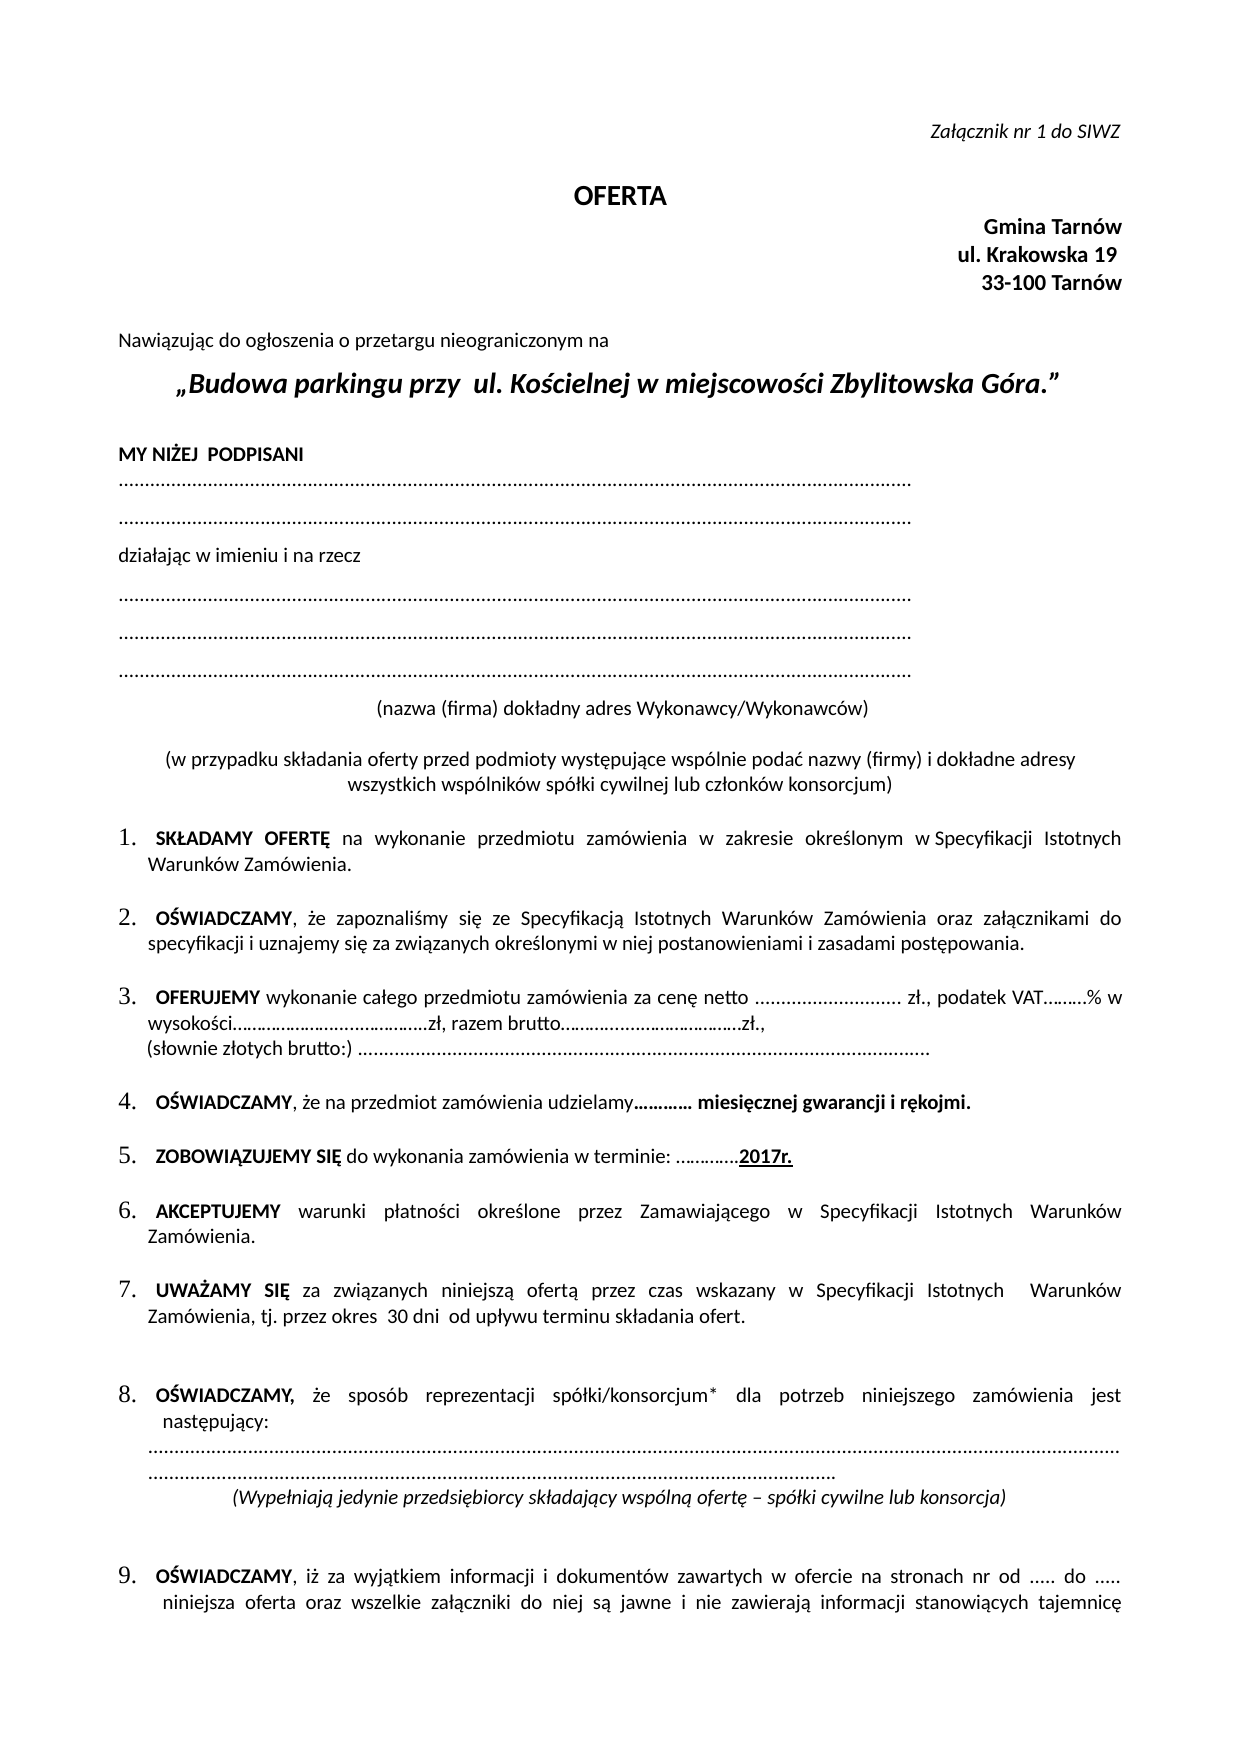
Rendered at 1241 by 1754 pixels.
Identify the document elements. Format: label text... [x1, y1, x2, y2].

text Nawiązując do ogłoszenia o przetargu nieograniczonym na [118, 327, 1123, 352]
text „Budowa parkingu przy ul. Kościelnej w miejscowości Zbylitowska Góra.” [118, 365, 1122, 400]
text ....................................................................................................................................................... [118, 581, 1122, 606]
list OFERUJEMY wykonanie całego przedmiotu zamówienia za cenę netto ............................ zł., podatek VAT………% w wysokości………………….....…………..zł, razem brutto……….......…………………zł., [118, 981, 1122, 1036]
text ul. Krakowska 19 [782, 240, 1122, 268]
list OŚWIADCZAMY, że na przedmiot zamówienia udzielamy………… miesięcznej gwarancji i rękojmi. [118, 1086, 1122, 1115]
text Gmina Tarnów [782, 212, 1122, 240]
list AKCEPTUJEMY warunki płatności określone przez Zamawiającego w Specyfikacji Istotnych Warunków Zamówienia. [118, 1195, 1122, 1249]
text (w przypadku składania oferty przed podmioty występujące wspólnie podać nazwy (firmy) i dokładne adresy wszystkich wspólników spółki cywilnej lub członków konsorcjum) [118, 746, 1122, 797]
text Załącznik nr 1 do SIWZ [118, 118, 1122, 143]
list OŚWIADCZAMY, że sposób reprezentacji spółki/konsorcjum* dla potrzeb niniejszego zamówienia jest następujący: [118, 1379, 1122, 1433]
list UWAŻAMY SIĘ za związanych niniejszą ofertą przez czas wskazany w Specyfikacji Istotnych Warunków Zamówienia, tj. przez okres 30 dni od upływu terminu składania ofert. [118, 1274, 1122, 1328]
text 33-100 Tarnów [782, 268, 1122, 296]
text (nazwa (firma) dokładny adres Wykonawcy/Wykonawców) [118, 695, 1122, 721]
text (słownie złotych brutto:) ............................................................................................................. [118, 1036, 1122, 1061]
list OŚWIADCZAMY, że zapoznaliśmy się ze Specyfikacją Istotnych Warunków Zamówienia oraz załącznikami do specyfikacji i uznajemy się za związanych określonymi w niej postanowieniami i zasadami postępowania. [118, 902, 1122, 956]
text ....................................................................................................................................................... [118, 657, 1122, 682]
text ....................................................................................................................................................... [118, 504, 1122, 530]
text ....................................................................................................................................................... [118, 466, 1122, 492]
text ............................................................................................................................................................................................................................................................................................................................ [148, 1433, 1122, 1484]
list OŚWIADCZAMY, iż za wyjątkiem informacji i dokumentów zawartych w ofercie na stronach nr od ..... do ..... niniejsza oferta oraz wszelkie załączniki do niej są jawne i nie zawierają informacji stanowiących tajemnicę [118, 1561, 1122, 1615]
list ZOBOWIĄZUJEMY SIĘ do wykonania zamówienia w terminie: ………….2017r. [118, 1141, 1122, 1169]
text OFERTA [118, 177, 1122, 212]
list SKŁADAMY OFERTĘ na wykonanie przedmiotu zamówienia w zakresie określonym w Specyfikacji Istotnych Warunków Zamówienia. [118, 822, 1122, 876]
text ....................................................................................................................................................... [118, 619, 1122, 644]
text MY NIŻEJ PODPISANI [118, 441, 1122, 466]
text działając w imieniu i na rzecz [118, 543, 1122, 568]
text (Wypełniają jedynie przedsiębiorcy składający wspólną ofertę – spółki cywilne lub konsorcja) [118, 1484, 1122, 1510]
